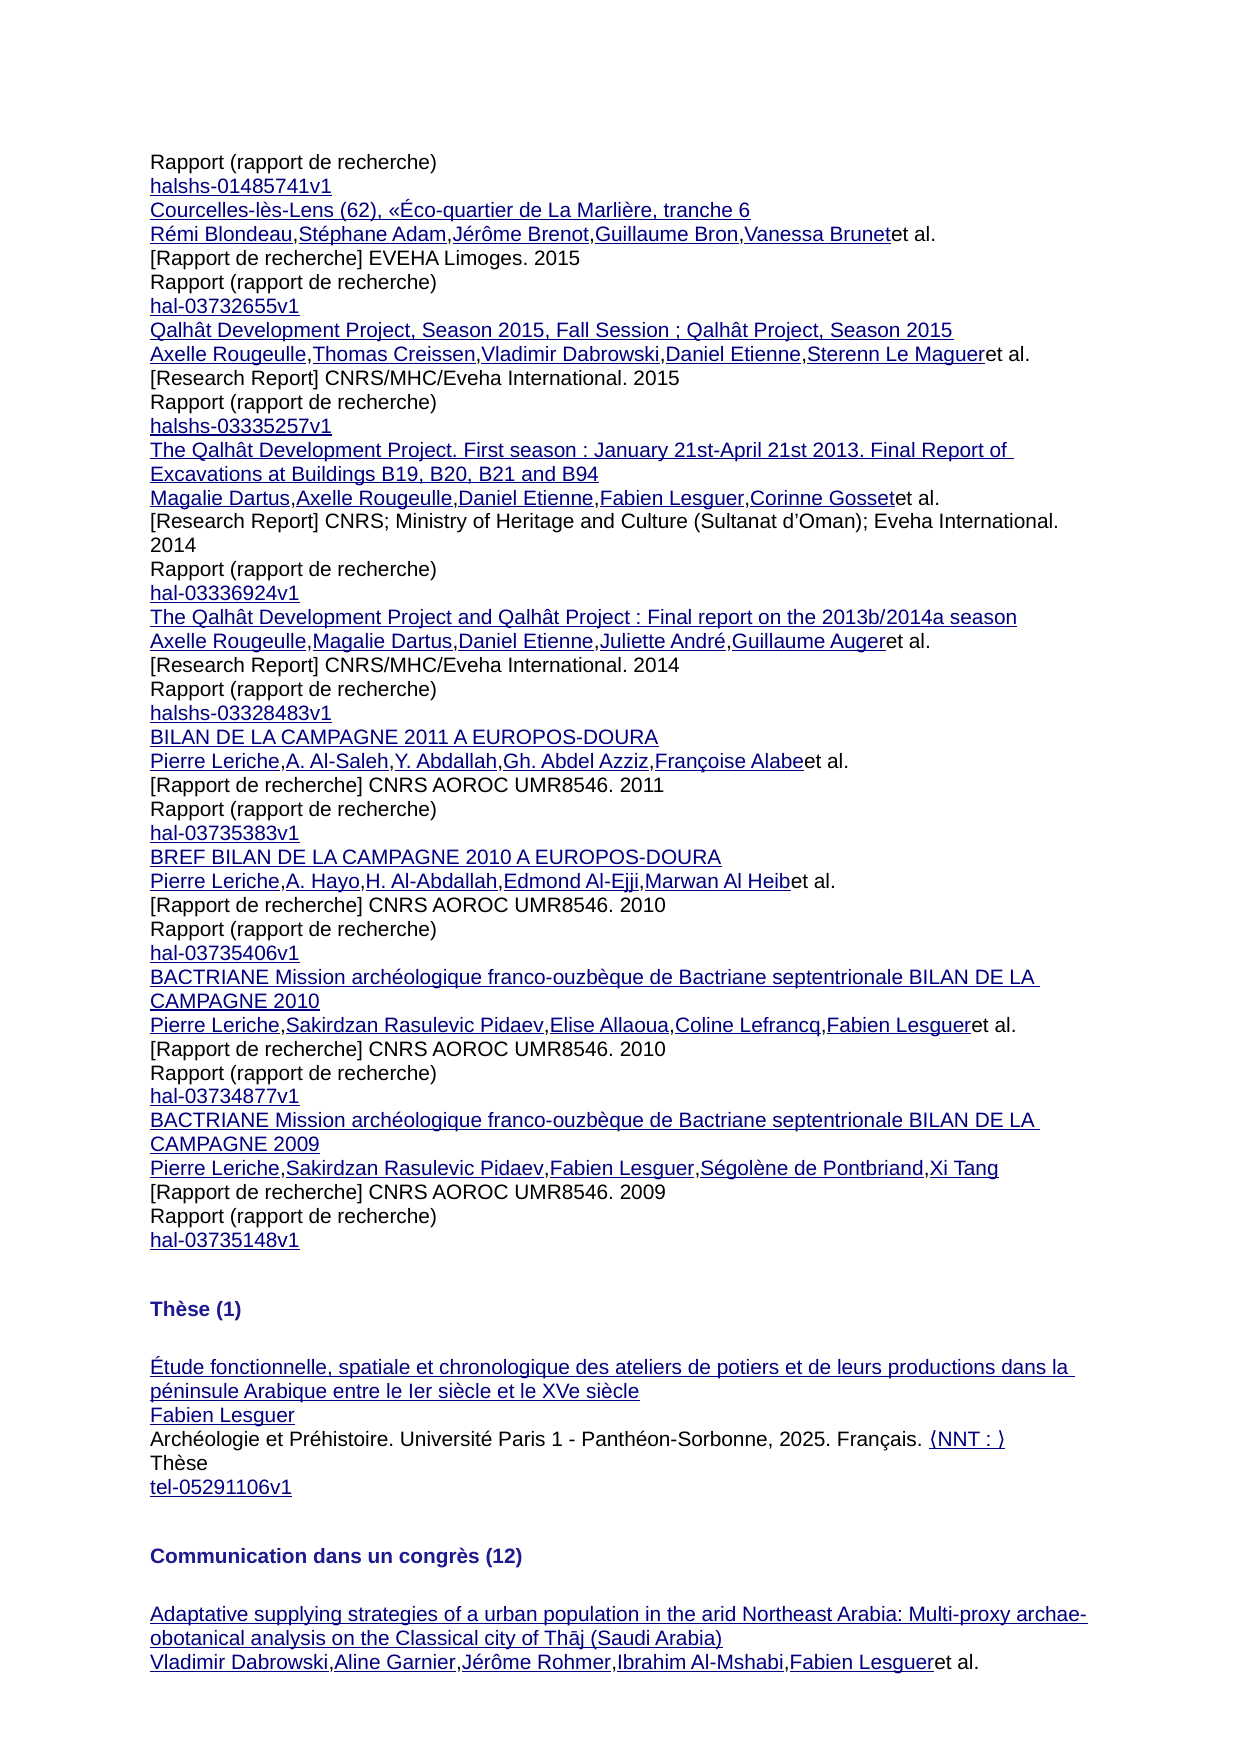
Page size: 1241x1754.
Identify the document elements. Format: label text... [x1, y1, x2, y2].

table_cell The Qalhât Development Project. First season : January 21st-April 21st 2013. Final Report of Excavations at Buildings B19, B20, B21 and B94 Magalie Dartus,Axelle Rougeulle,Daniel Etienne,Fabien Lesguer,Corinne Gossetet al. [Research Report] CNRS; Ministry of Heritage and Culture (Sultanat d’Oman); Eveha International. 2014 Rapport (rapport de recherche) hal-03336924v1 [150, 438, 1090, 605]
table_cell Qalhât Development Project, Season 2015, Fall Session ; Qalhât Project, Season 2015 Axelle Rougeulle,Thomas Creissen,Vladimir Dabrowski,Daniel Etienne,Sterenn Le Magueret al. [Research Report] CNRS/MHC/Eveha International. 2015 Rapport (rapport de recherche) halshs-03335257v1 [150, 318, 1090, 437]
table_header Étude fonctionnelle, spatiale et chronologique des ateliers de potiers et de leurs productions dans la péninsule Arabique entre le Ier siècle et le XVe siècle Fabien Lesguer Archéologie et Préhistoire. Université Paris 1 - Panthéon-Sorbonne, 2025. Français. ⟨NNT : ⟩ Thèse tel-05291106v1 [150, 1355, 1090, 1499]
table_cell The Qalhât Development Project and Qalhât Project : Final report on the 2013b/­2014a season Axelle Rougeulle,Magalie Dartus,Daniel Etienne,Juliette André,Guillaume Augeret al. [Research Report] CNRS/MHC/Eveha International. 2014 Rapport (rapport de recherche) halshs-03328483v1 [150, 605, 1090, 725]
table_cell BACTRIANE Mission archéologique franco-ouzbèque de Bactriane septentrionale BILAN DE LA CAMPAGNE 2010 Pierre Leriche,Sakirdzan Rasulevic Pidaev,Elise Allaoua,Coline Lefrancq,Fabien Lesgueret al. [Rapport de recherche] CNRS AOROC UMR8546. 2010 Rapport (rapport de recherche) hal-03734877v1 [150, 965, 1090, 1108]
subtitle Thèse (1) [150, 1297, 1090, 1321]
table_cell BILAN DE LA CAMPAGNE 2011 A EUROPOS-DOURA Pierre Leriche,A. Al-Saleh,Y. Abdallah,Gh. Abdel Azziz,Françoise Alabeet al. [Rapport de recherche] CNRS AOROC UMR8546. 2011 Rapport (rapport de recherche) hal-03735383v1 [150, 725, 1090, 845]
table_cell BREF BILAN DE LA CAMPAGNE 2010 A EUROPOS-DOURA Pierre Leriche,A. Hayo,H. Al-Abdallah,Edmond Al-Ejji,Marwan Al Heibet al. [Rapport de recherche] CNRS AOROC UMR8546. 2010 Rapport (rapport de recherche) hal-03735406v1 [150, 845, 1090, 964]
table_cell BACTRIANE Mission archéologique franco-ouzbèque de Bactriane septentrionale BILAN DE LA CAMPAGNE 2009 Pierre Leriche,Sakirdzan Rasulevic Pidaev,Fabien Lesguer,Ségolène de Pontbriand,Xi Tang [Rapport de recherche] CNRS AOROC UMR8546. 2009 Rapport (rapport de recherche) hal-03735148v1 [150, 1108, 1090, 1252]
table_header Adaptative supplying strategies of a urban population in the arid Northeast Arabia: Multi-proxy archae-obotanical analysis on the Classical city of Thāj (Saudi Arabia) Vladimir Dabrowski,Aline Garnier,Jérôme Rohmer,Ibrahim Al-Mshabi,Fabien Lesgueret al. [150, 1602, 1090, 1674]
table_cell Rapport (rapport de recherche) halshs-01485741v1 [150, 150, 1090, 198]
subtitle Communication dans un congrès (12) [150, 1544, 1090, 1568]
table_cell Courcelles-lès-Lens (62), «Éco-quartier de La Marlière, tranche 6 Rémi Blondeau,Stéphane Adam,Jérôme Brenot,Guillaume Bron,Vanessa Brunetet al. [Rapport de recherche] EVEHA Limoges. 2015 Rapport (rapport de recherche) hal-03732655v1 [150, 198, 1090, 318]
